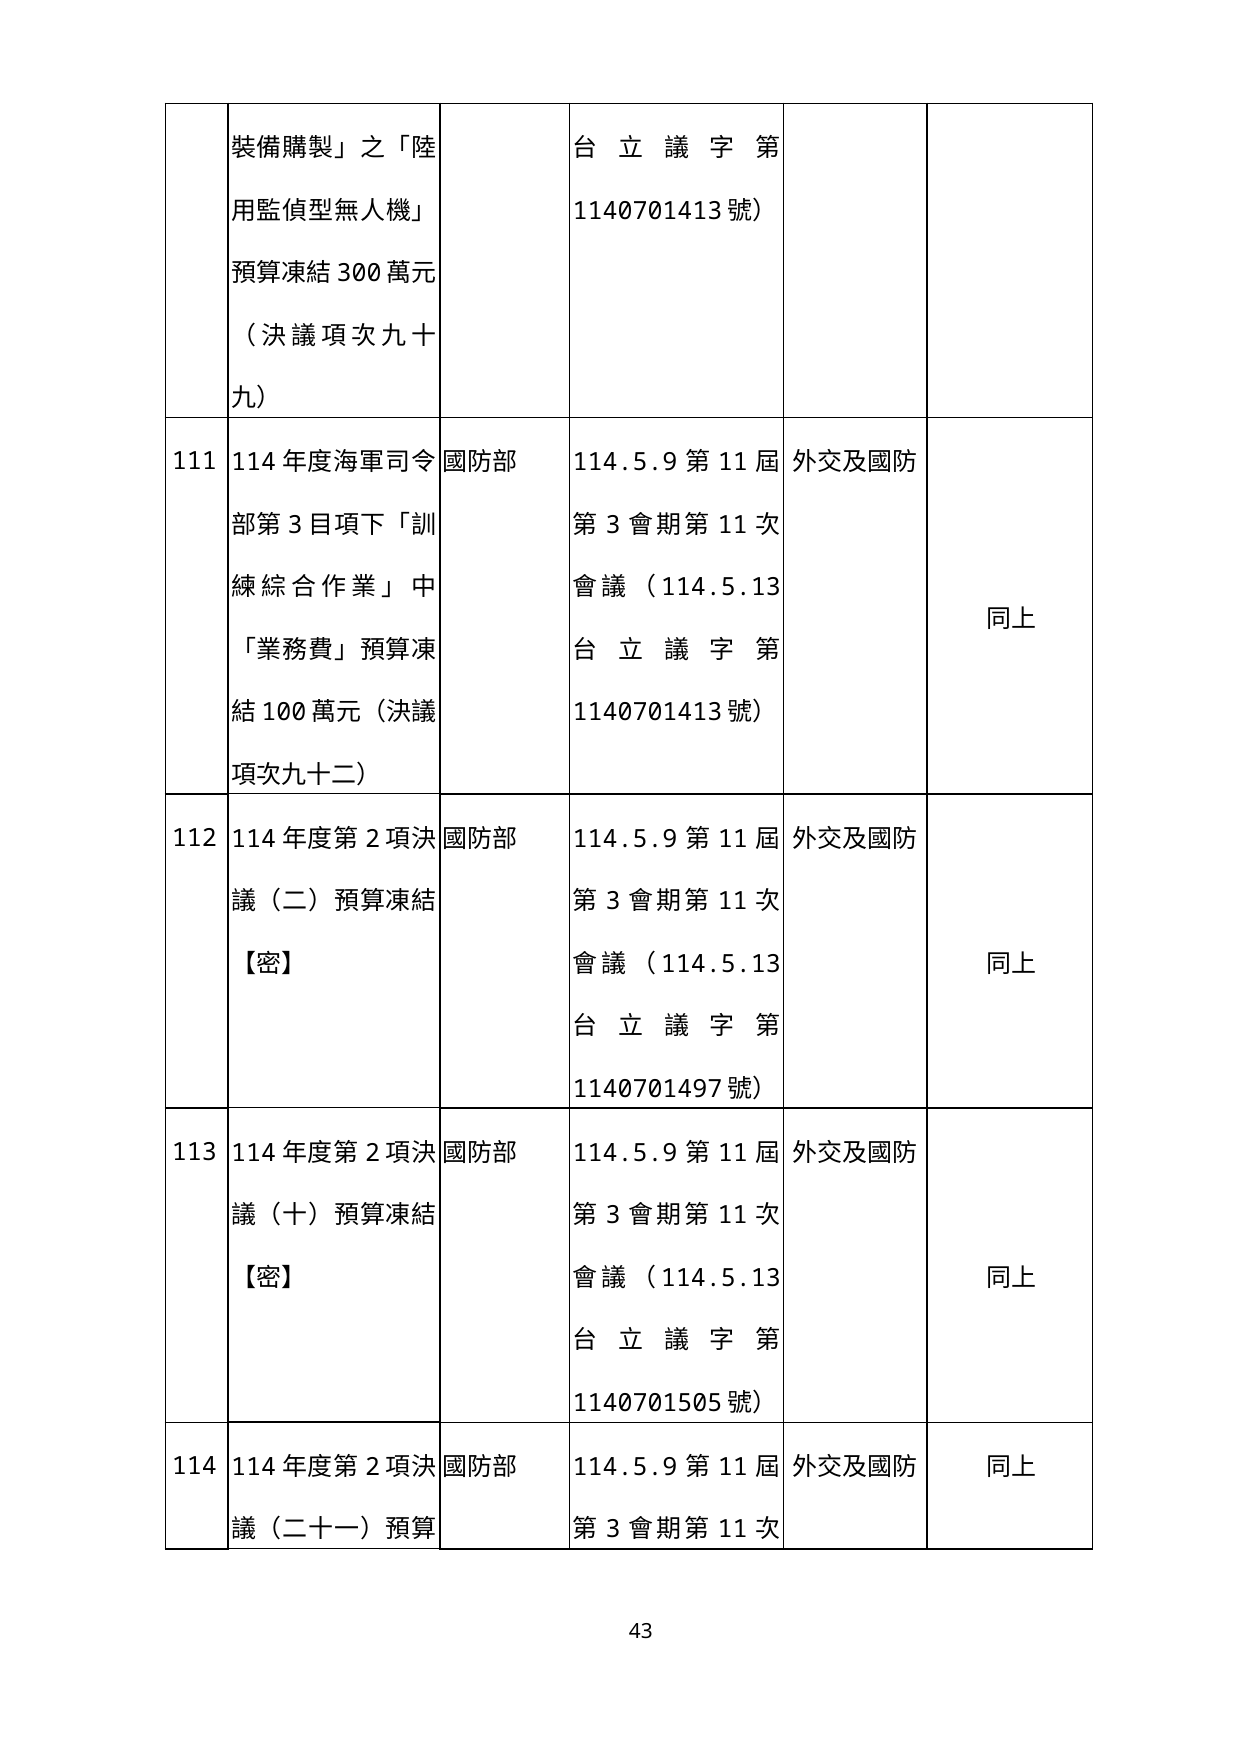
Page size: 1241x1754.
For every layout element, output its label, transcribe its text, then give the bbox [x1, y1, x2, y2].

table_cell 114.5.9第11屆第3會期第11次 [570, 1423, 783, 1548]
table_cell 國防部 [441, 795, 569, 1107]
table_cell [166, 104, 227, 417]
table_cell 114年度第2項決議（十）預算凍結【密】 [229, 1108, 439, 1421]
table_cell 國防部 [441, 1109, 569, 1421]
table_cell [166, 1423, 227, 1548]
table_cell 114年度第2項決議（二）預算凍結【密】 [229, 794, 439, 1107]
table_cell 台立議字第1140701413號） [570, 104, 783, 417]
table_cell 外交及國防 [784, 795, 926, 1107]
table_cell 114.5.9第11屆第3會期第11次會議（114.5.13台立議字第1140701497號） [570, 795, 783, 1107]
table_cell [166, 1109, 227, 1421]
table_cell 同上 [928, 795, 1092, 1107]
table_cell 114年度第2項決議（二十一）預算 [229, 1423, 439, 1548]
table_cell 同上 [928, 1109, 1092, 1421]
table_cell 外交及國防 [784, 1423, 926, 1548]
table_cell 國防部 [441, 1423, 569, 1548]
table_cell [441, 104, 569, 417]
table_cell 外交及國防 [784, 418, 926, 793]
table_cell 同上 [928, 1423, 1092, 1548]
table_cell [928, 104, 1092, 417]
table_cell 114.5.9第11屆第3會期第11次會議（114.5.13台立議字第1140701413號） [570, 418, 783, 793]
table_cell [784, 104, 926, 417]
table_cell 114.5.9第11屆第3會期第11次會議（114.5.13台立議字第1140701505號） [570, 1109, 783, 1421]
table_cell 裝備購製」之「陸用監偵型無人機」預算凍結300萬元（決議項次九十九） [229, 104, 439, 417]
table_cell [166, 795, 227, 1107]
table_cell [166, 418, 227, 793]
table_cell 114年度海軍司令部第3目項下「訓練綜合作業」中「業務費」預算凍結100萬元（決議項次九十二） [229, 418, 439, 793]
table_cell 同上 [928, 418, 1092, 793]
table_cell 外交及國防 [784, 1109, 926, 1421]
table_cell 國防部 [441, 418, 569, 793]
